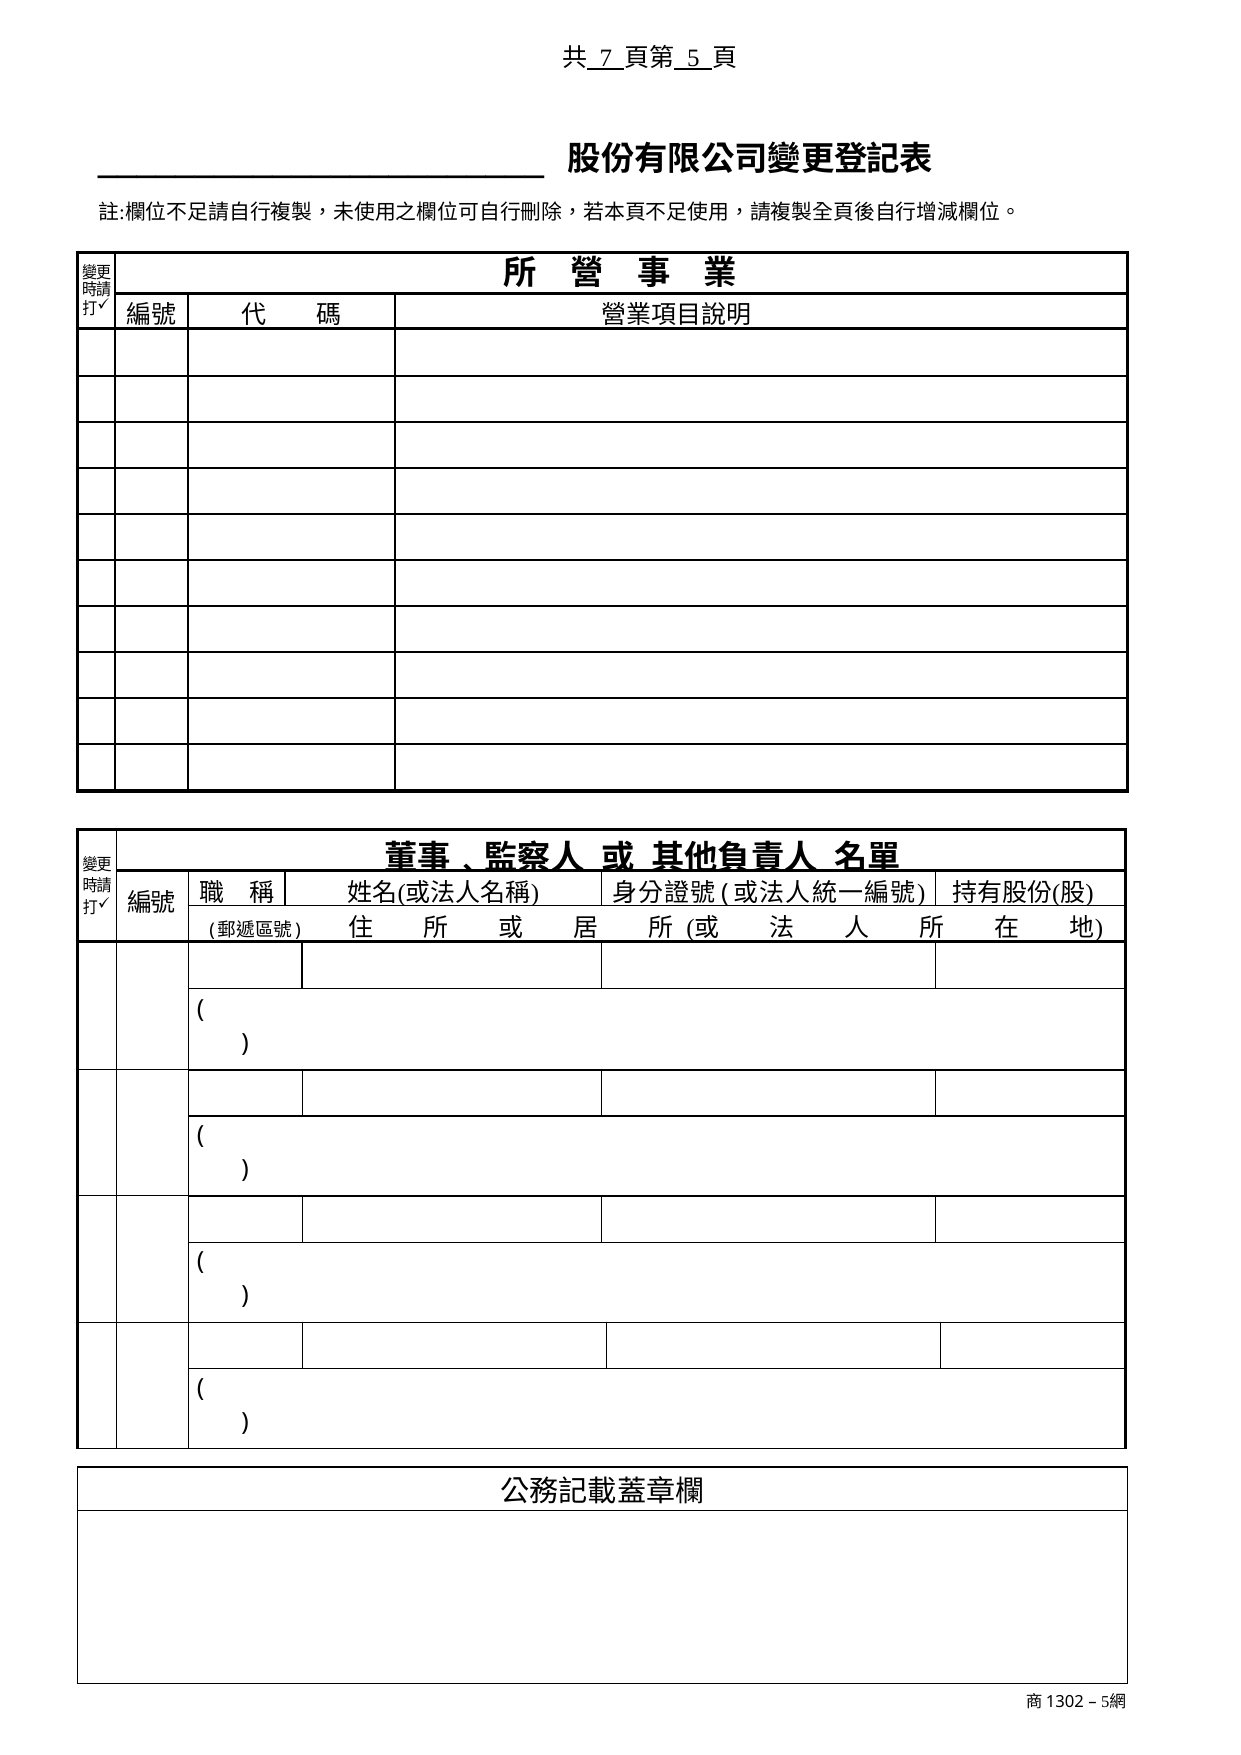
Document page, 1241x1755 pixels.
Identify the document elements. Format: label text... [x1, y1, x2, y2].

table_cell [79, 699, 114, 743]
table_cell [396, 745, 1126, 789]
table_cell [79, 745, 114, 789]
table_cell [79, 653, 114, 697]
table_cell [79, 1323, 116, 1448]
table_header 變更時請打 [79, 254, 114, 327]
table_cell [189, 515, 394, 559]
table_cell [396, 469, 1126, 513]
table_cell [189, 469, 394, 513]
table_cell [396, 515, 1126, 559]
table_header 董事﹑監察人 或 其他負責人 名單 [117, 831, 1124, 869]
table_cell [117, 1070, 188, 1195]
table_cell [117, 1196, 188, 1322]
table_cell 編號 [116, 295, 187, 327]
table_cell [116, 561, 187, 605]
table_cell [79, 330, 114, 375]
table_cell [116, 469, 187, 513]
table_cell [116, 607, 187, 651]
table_cell [189, 699, 394, 743]
table_cell [602, 1197, 935, 1241]
table_cell 營業項目說明 [396, 295, 1126, 327]
table_cell [396, 699, 1126, 743]
table_cell [79, 1070, 116, 1195]
table_cell [189, 745, 394, 789]
table_header [77, 119, 565, 195]
table_cell [396, 377, 1126, 421]
table_cell ( ) [189, 1243, 302, 1322]
table_cell [189, 377, 394, 421]
table_cell [116, 330, 187, 375]
table_cell [941, 1323, 1124, 1368]
table_cell [189, 1071, 302, 1115]
table_cell [79, 515, 114, 559]
table_cell [189, 653, 394, 697]
table_cell [602, 1071, 935, 1115]
table_cell [302, 989, 1124, 1069]
table_cell 持有股份(股) [936, 872, 1124, 904]
table_cell 代 碼 [189, 295, 394, 327]
table_cell [936, 1071, 1124, 1115]
table_cell [303, 1323, 606, 1368]
table_cell [117, 943, 188, 1069]
table_cell [79, 607, 114, 651]
table_cell [396, 561, 1126, 605]
table_cell [302, 1369, 1124, 1448]
table_cell [116, 377, 187, 421]
table_cell (郵遞區號) 住 所 或 居 所 (或 法 人 所 在 地) [189, 906, 1124, 940]
table_cell [936, 1197, 1124, 1241]
table_cell ( ) [189, 989, 302, 1069]
table_cell ( ) [189, 1369, 302, 1448]
table_cell [79, 561, 114, 605]
table_cell [79, 423, 114, 467]
table_cell [396, 423, 1126, 467]
table_cell [607, 1323, 940, 1368]
table_cell 姓名(或法人名稱) [286, 872, 601, 904]
table_cell [396, 330, 1126, 375]
table_cell [302, 1117, 1124, 1195]
table_cell [303, 943, 601, 988]
table_cell [116, 699, 187, 743]
table_header 所 營 事 業 [116, 254, 1126, 292]
table_cell [189, 561, 394, 605]
table_cell [189, 943, 301, 988]
table_cell [396, 653, 1126, 697]
table_cell [396, 607, 1126, 651]
table_cell ( ) [189, 1117, 302, 1195]
table_cell [303, 1197, 601, 1241]
table_cell [303, 1071, 601, 1115]
table_cell 職 稱 [189, 872, 284, 904]
table_cell [189, 330, 394, 375]
table_cell [116, 515, 187, 559]
table_cell [602, 943, 935, 988]
text 註:欄位不足請自行複製，未使用之欄位可自行刪除，若本頁不足使用，請複製全頁後自行增減欄位。 [74, 195, 1176, 226]
table_cell [79, 943, 116, 1069]
table_cell [79, 469, 114, 513]
table_header 股份有限公司變更登記表 [565, 119, 1015, 195]
table_cell [936, 943, 1124, 988]
table_cell [79, 377, 114, 421]
table_cell [189, 607, 394, 651]
table_cell [189, 1197, 302, 1241]
table_cell [116, 745, 187, 789]
table_cell [116, 423, 187, 467]
table_header [1015, 119, 1126, 195]
table_cell [79, 1196, 116, 1322]
table_cell [302, 1243, 1124, 1322]
table_cell 編號 [117, 872, 188, 940]
table_cell [189, 423, 394, 467]
table_cell 身分證號(或法人統一編號) [602, 872, 935, 904]
table_cell [117, 1323, 188, 1448]
table_cell [189, 1323, 302, 1368]
table_header 變更時請打 [79, 831, 116, 940]
table_cell [116, 653, 187, 697]
